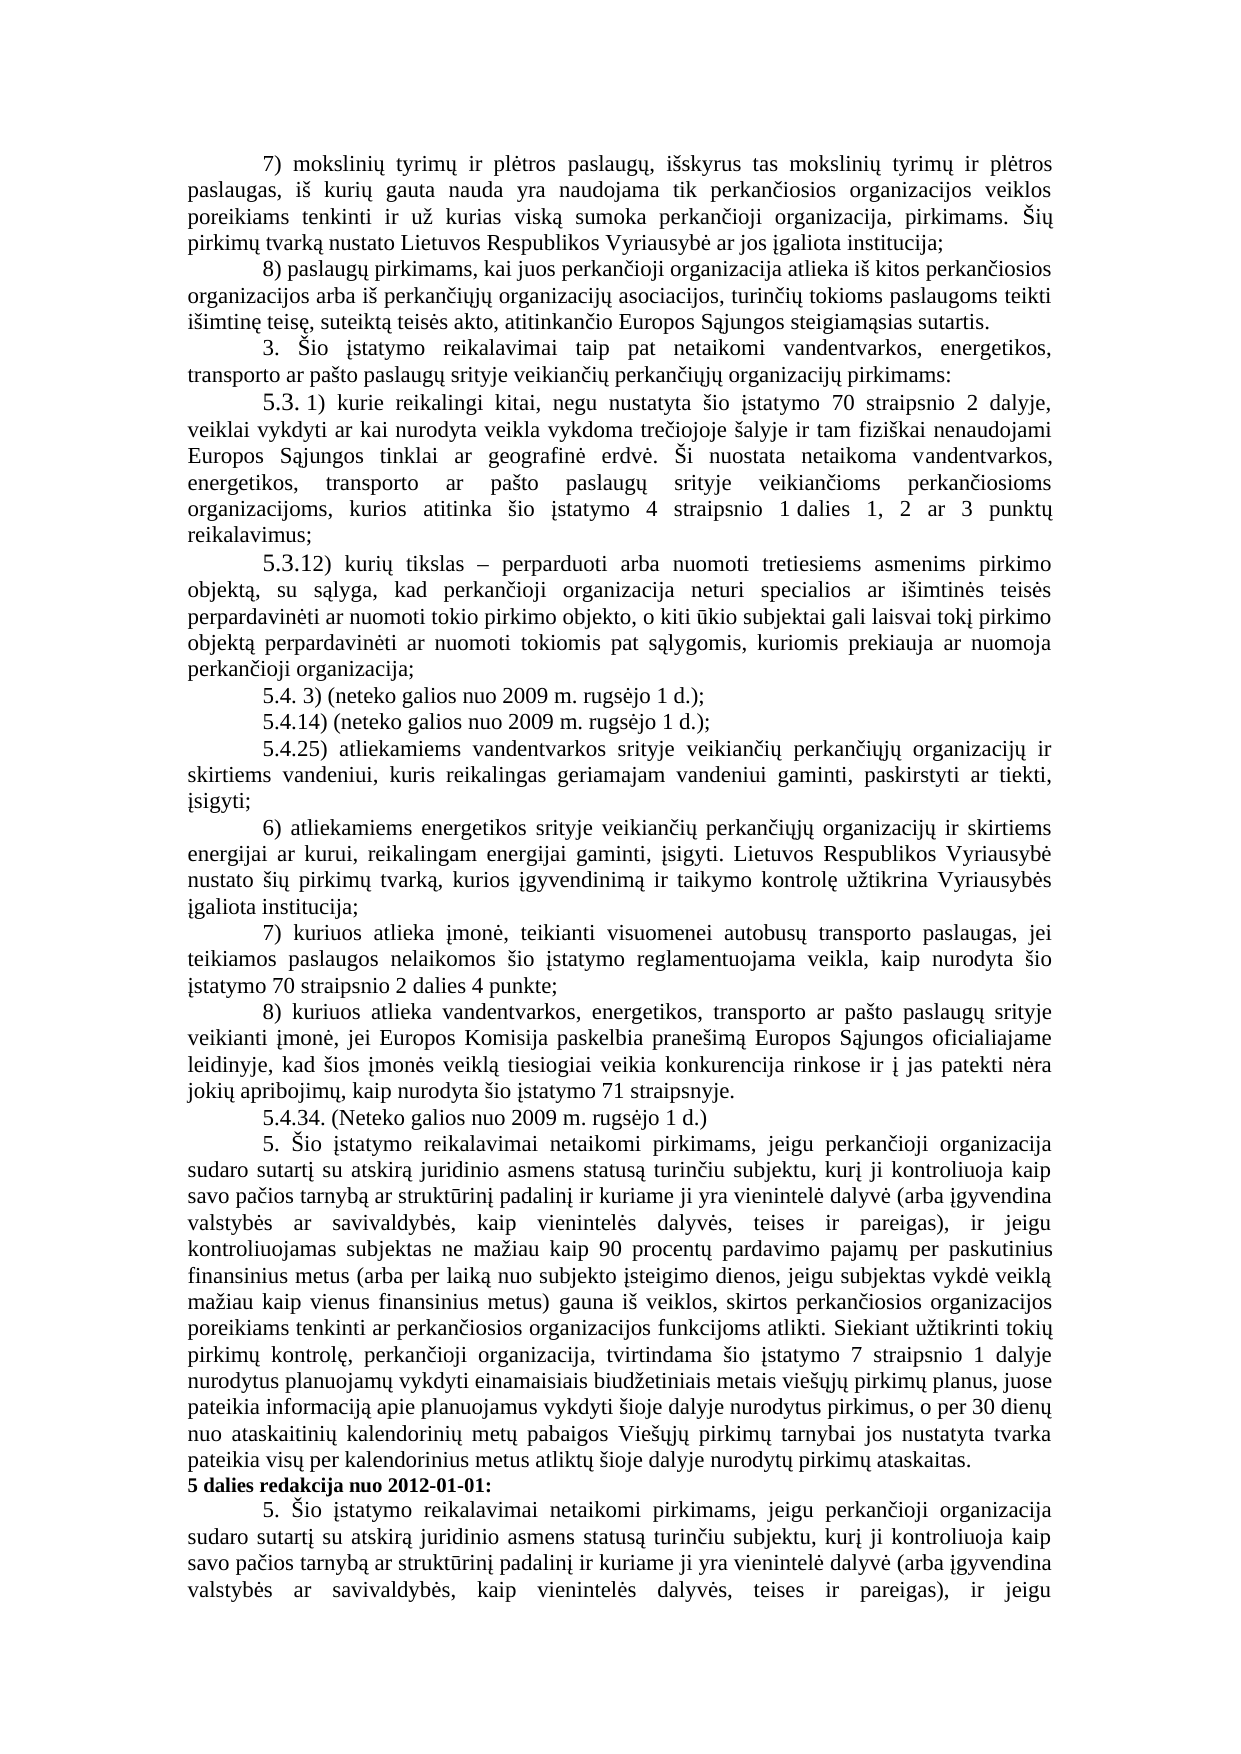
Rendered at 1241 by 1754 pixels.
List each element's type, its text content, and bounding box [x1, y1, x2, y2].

text 5. Šio įstatymo reikalavimai netaikomi pirkimams, jeigu perkančioji organizacija sudaro sutartį su atskirą juridinio asmens statusą turinčiu subjektu, kurį ji kontroliuoja kaip savo pačios tarnybą ar struktūrinį padalinį ir kuriame ji yra vienintelė dalyvė (arba įgyvendina valstybės ar savivaldybės, kaip vienintelės dalyvės, teises ir pareigas), ir jeigu kontroliuojamas subjektas ne mažiau kaip 90 procentų pardavimo pajamų per paskutinius finansinius metus (arba per laiką nuo subjekto įsteigimo dienos, jeigu subjektas vykdė veiklą mažiau kaip vienus finansinius metus) gauna iš veiklos, skirtos perkančiosios organizacijos poreikiams tenkinti ar perkančiosios organizacijos funkcijoms atlikti. Siekiant užtikrinti tokių pirkimų kontrolę, perkančioji organizacija, tvirtindama šio įstatymo 7 straipsnio 1 dalyje nurodytus planuojamų vykdyti einamaisiais biudžetiniais metais viešųjų pirkimų planus, juose pateikia informaciją apie planuojamus vykdyti šioje dalyje nurodytus pirkimus, o per 30 dienų nuo ataskaitinių kalendorinių metų pabaigos Viešųjų pirkimų tarnybai jos nustatyta tvarka pateikia visų per kalendorinius metus atliktų šioje dalyje nurodytų pirkimų ataskaitas. [187, 1130, 1053, 1472]
text 8) paslaugų pirkimams, kai juos perkančioji organizacija atlieka iš kitos perkančiosios organizacijos arba iš perkančiųjų organizacijų asociacijos, turinčių tokioms paslaugoms teikti išimtinę teisę, suteiktą teisės akto, atitinkančio Europos Sąjungos steigiamąsias sutartis. [187, 255, 1053, 334]
text 5 dalies redakcija nuo 2012-01-01: [187, 1472, 1053, 1497]
subtitle 1) kurie reikalingi kitai, negu nustatyta šio įstatymo 70 straipsnio 2 dalyje, veiklai vykdyti ar kai nurodyta veikla vykdoma trečiojoje šalyje ir tam fiziškai nenaudojami Europos Sąjungos tinklai ar geografinė erdvė. Ši nuostata netaikoma vandentvarkos, energetikos, transporto ar pašto paslaugų srityje veikiančioms perkančiosioms organizacijoms, kurios atitinka šio įstatymo 4 straipsnio 1 dalies 1, 2 ar 3 punktų reikalavimus; [187, 387, 1053, 548]
subtitle 5) atliekamiems vandentvarkos srityje veikiančių perkančiųjų organizacijų ir skirtiems vandeniui, kuris reikalingas geriamajam vandeniui gaminti, paskirstyti ar tiekti, įsigyti; [187, 734, 1053, 814]
text 7) mokslinių tyrimų ir plėtros paslaugų, išskyrus tas mokslinių tyrimų ir plėtros paslaugas, iš kurių gauta nauda yra naudojama tik perkančiosios organizacijos veiklos poreikiams tenkinti ir už kurias viską sumoka perkančioji organizacija, pirkimams. Šių pirkimų tvarką nustato Lietuvos Respublikos Vyriausybė ar jos įgaliota institucija; [187, 150, 1053, 255]
subtitle 4) (neteko galios nuo 2009 m. rugsėjo 1 d.); [187, 708, 1053, 734]
subtitle 4. (Neteko galios nuo 2009 m. rugsėjo 1 d.) [187, 1103, 1053, 1130]
text 6) atliekamiems energetikos srityje veikiančių perkančiųjų organizacijų ir skirtiems energijai ar kurui, reikalingam energijai gaminti, įsigyti. Lietuvos Respublikos Vyriausybė nustato šių pirkimų tvarką, kurios įgyvendinimą ir taikymo kontrolę užtikrina Vyriausybės įgaliota institucija; [187, 814, 1053, 919]
text 8) kuriuos atlieka vandentvarkos, energetikos, transporto ar pašto paslaugų srityje veikianti įmonė, jei Europos Komisija paskelbia pranešimą Europos Sąjungos oficialiajame leidinyje, kad šios įmonės veiklą tiesiogiai veikia konkurencija rinkose ir į jas patekti nėra jokių apribojimų, kaip nurodyta šio įstatymo 71 straipsnyje. [187, 998, 1053, 1103]
subtitle 2) kurių tikslas – perparduoti arba nuomoti tretiesiems asmenims pirkimo objektą, su sąlyga, kad perkančioji organizacija neturi specialios ar išimtinės teisės perpardavinėti ar nuomoti tokio pirkimo objekto, o kiti ūkio subjektai gali laisvai tokį pirkimo objektą perpardavinėti ar nuomoti tokiomis pat sąlygomis, kuriomis prekiauja ar nuomoja perkančioji organizacija; [187, 548, 1053, 682]
subtitle 3) (neteko galios nuo 2009 m. rugsėjo 1 d.); [187, 682, 1053, 708]
text 7) kuriuos atlieka įmonė, teikianti visuomenei autobusų transporto paslaugas, jei teikiamos paslaugos nelaikomos šio įstatymo reglamentuojama veikla, kaip nurodyta šio įstatymo 70 straipsnio 2 dalies 4 punkte; [187, 919, 1053, 998]
text 3. Šio įstatymo reikalavimai taip pat netaikomi vandentvarkos, energetikos, transporto ar pašto paslaugų srityje veikiančių perkančiųjų organizacijų pirkimams: [187, 334, 1053, 387]
text 5. Šio įstatymo reikalavimai netaikomi pirkimams, jeigu perkančioji organizacija sudaro sutartį su atskirą juridinio asmens statusą turinčiu subjektu, kurį ji kontroliuoja kaip savo pačios tarnybą ar struktūrinį padalinį ir kuriame ji yra vienintelė dalyvė (arba įgyvendina valstybės ar savivaldybės, kaip vienintelės dalyvės, teises ir pareigas), ir jeigu [187, 1497, 1053, 1602]
